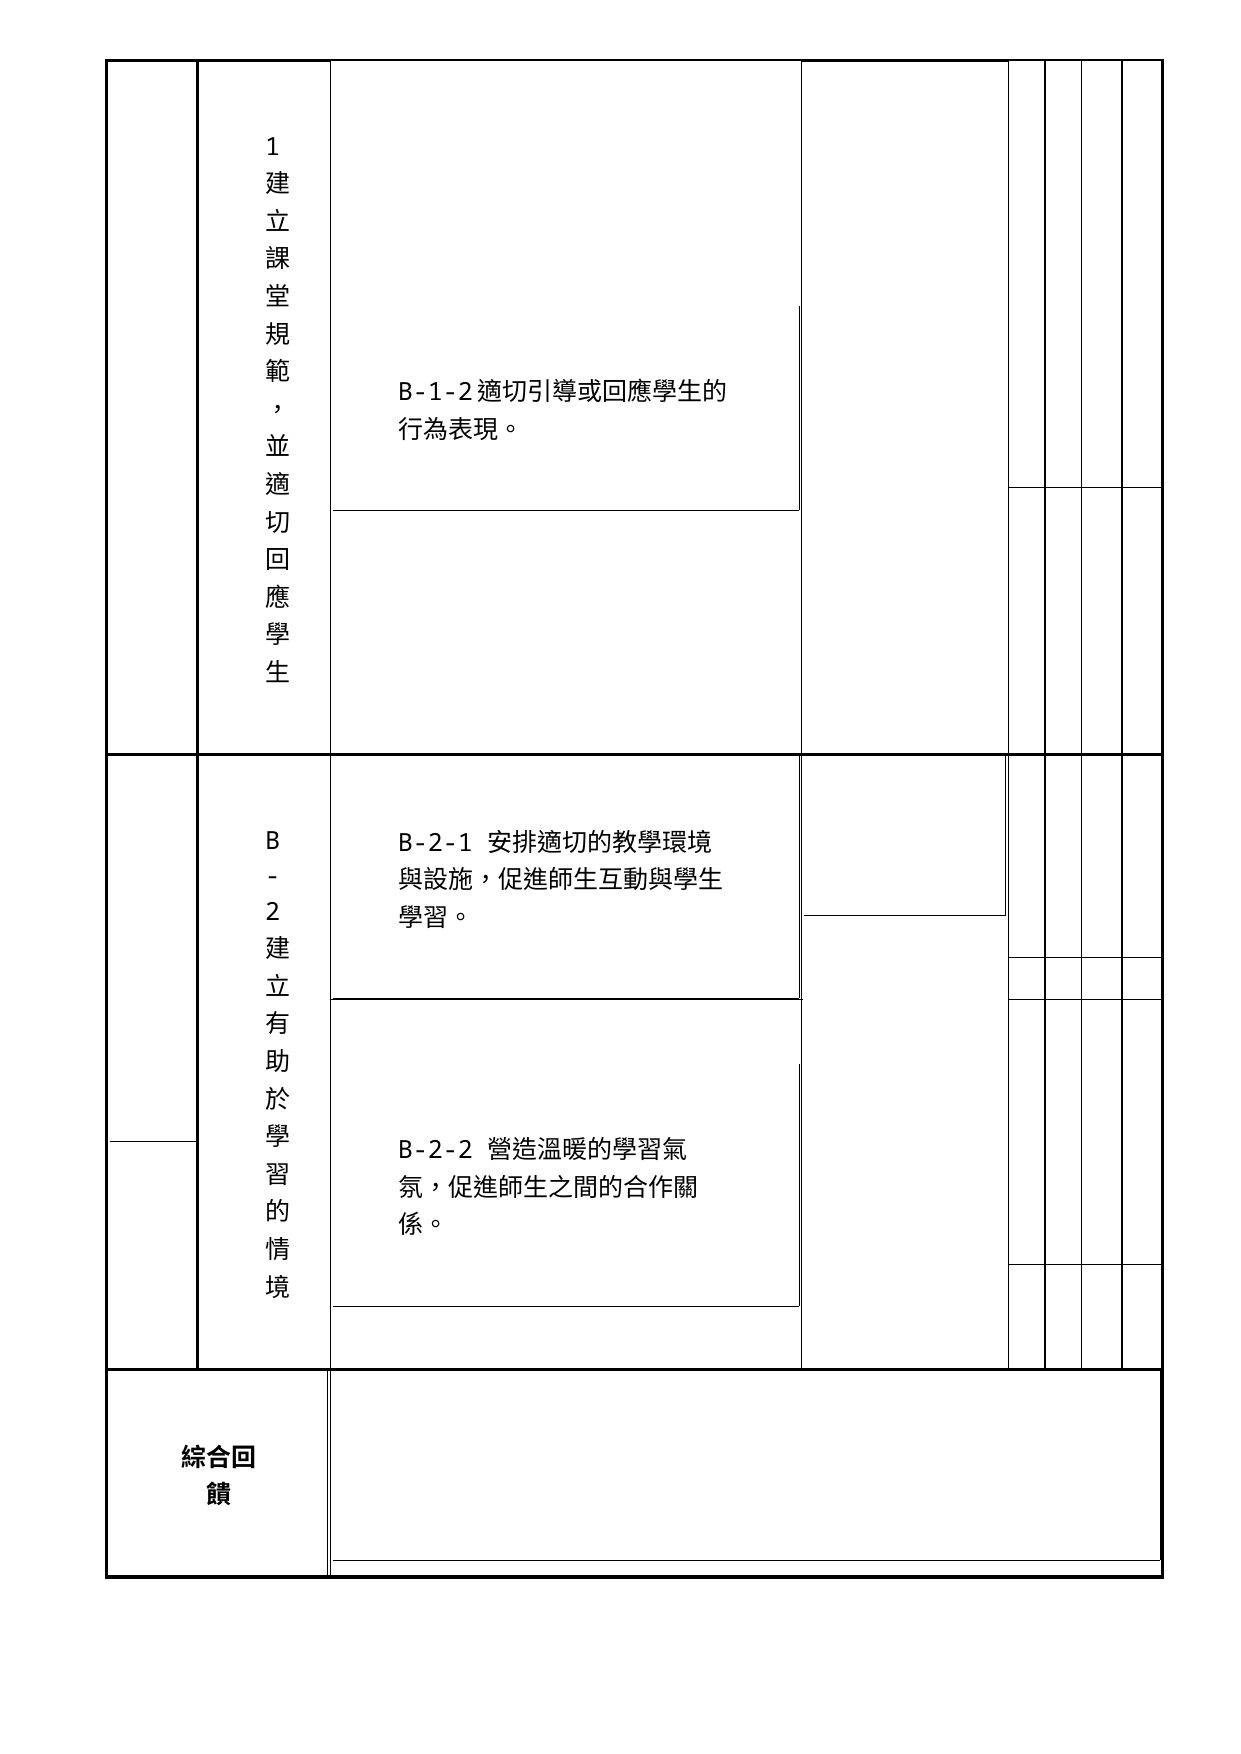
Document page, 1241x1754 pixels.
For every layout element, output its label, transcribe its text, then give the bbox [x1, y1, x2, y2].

table_cell [1046, 1000, 1081, 1264]
table_cell [1009, 61, 1044, 487]
table_cell [1082, 958, 1121, 998]
table_cell [1123, 1000, 1161, 1264]
table_cell B-2-2 營造溫暖的學習氣氛，促進師生之間的合作關係。 [331, 1000, 801, 1368]
table_cell [1009, 1000, 1044, 1264]
table_cell [1009, 958, 1044, 998]
table_cell [1046, 756, 1081, 957]
table_cell [331, 1371, 1161, 1575]
table_cell B-2建立有助於學習的情境 [199, 756, 330, 1368]
table_cell [1082, 1000, 1121, 1264]
table_cell [1123, 958, 1161, 998]
table_cell [1123, 61, 1161, 487]
table_cell [1082, 61, 1121, 487]
table_cell B-2-1 安排適切的教學環境與設施，促進師生互動與學生學習。 [331, 756, 799, 998]
table_cell [1123, 488, 1161, 753]
table_cell [108, 62, 196, 753]
table_cell [108, 756, 196, 1368]
table_cell [1046, 1265, 1081, 1368]
table_cell [1009, 488, 1044, 753]
table_cell [1123, 756, 1161, 957]
table_cell [802, 62, 1008, 753]
table_cell [1046, 488, 1081, 753]
table_cell [802, 756, 1008, 1368]
table_cell 1建立課堂規範，並適切回應學生 [199, 62, 330, 753]
table_cell [1082, 488, 1121, 753]
table_cell [1046, 61, 1081, 487]
table_cell [1082, 756, 1121, 957]
table_cell [1009, 1265, 1044, 1368]
table_cell 綜合回饋 [108, 1371, 327, 1575]
table_cell [1082, 1265, 1121, 1368]
table_cell B-1-2適切引導或回應學生的行為表現。 [331, 61, 801, 753]
table_cell [1046, 958, 1081, 998]
table_cell [1009, 756, 1044, 957]
table_cell [1123, 1265, 1161, 1368]
